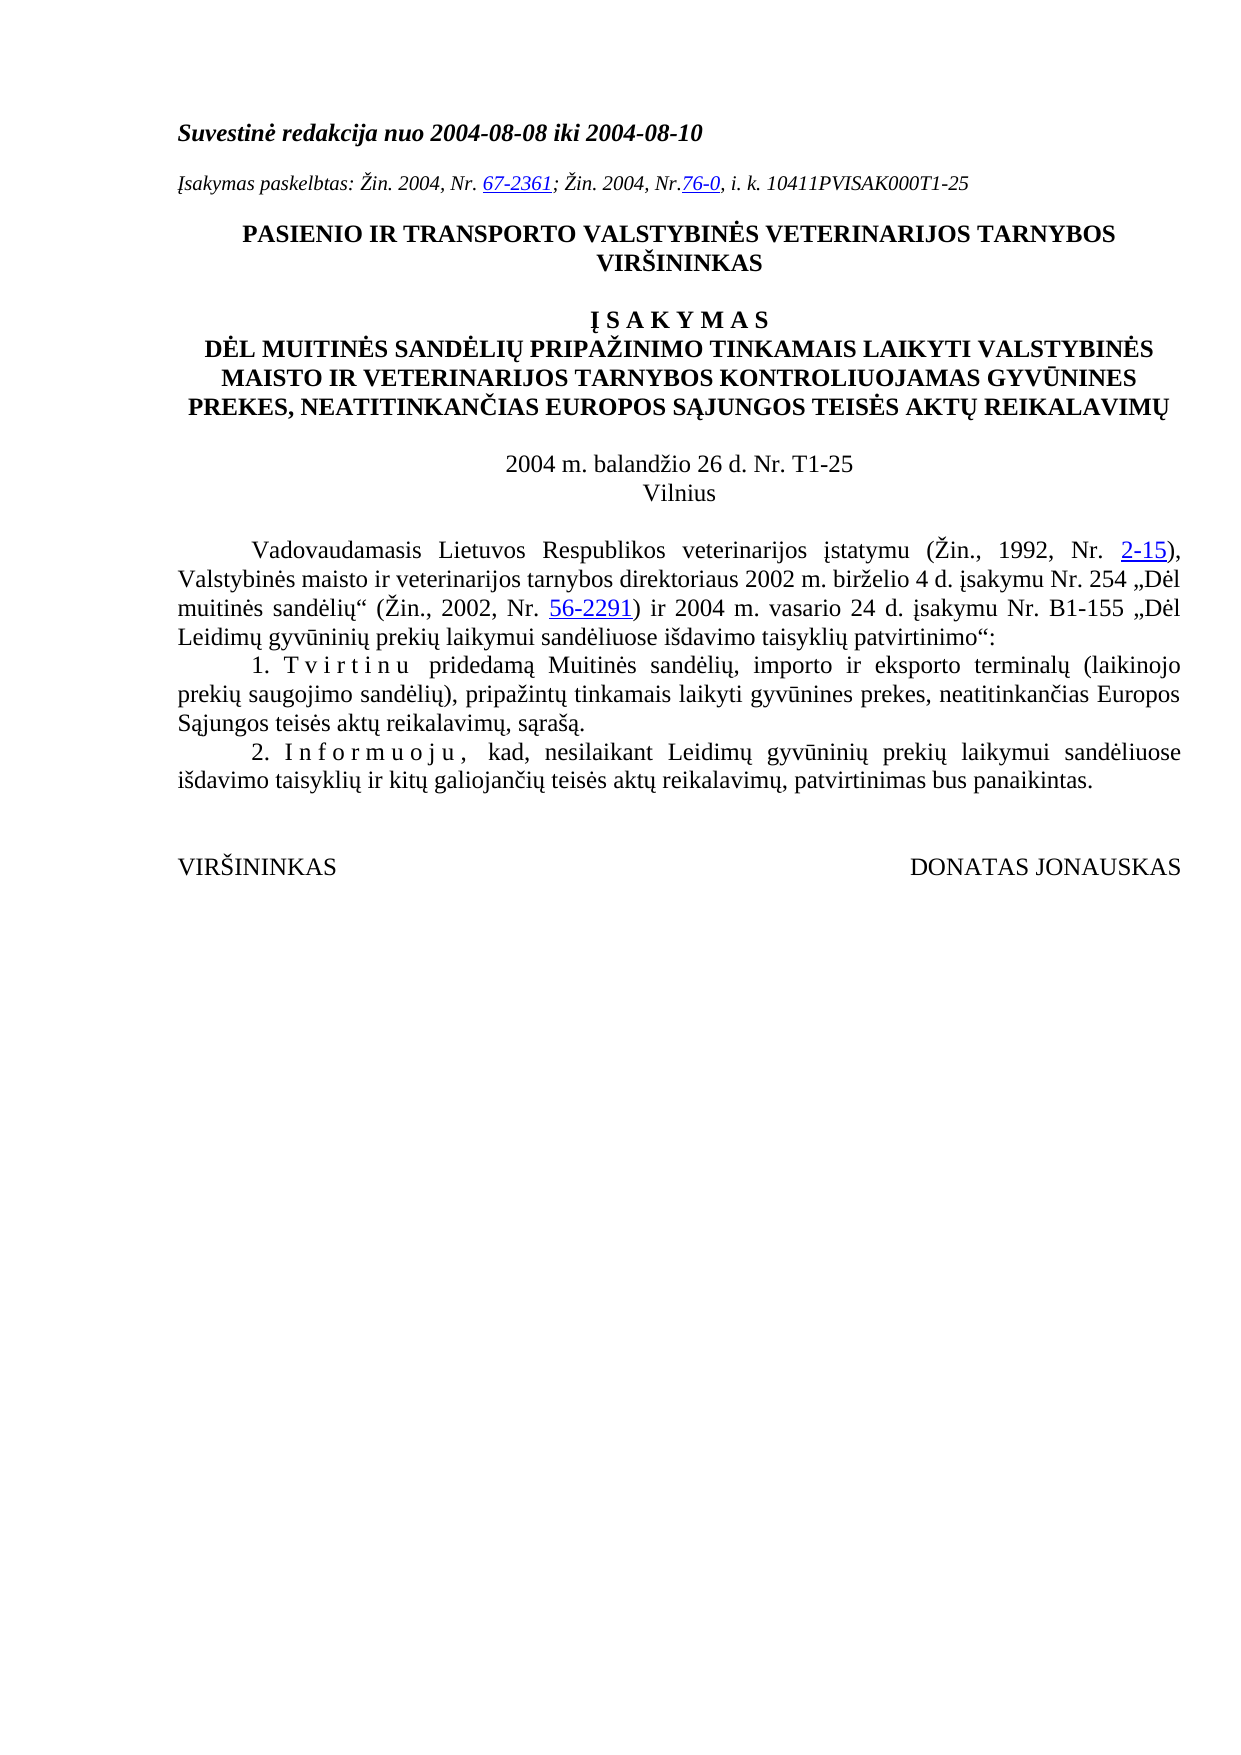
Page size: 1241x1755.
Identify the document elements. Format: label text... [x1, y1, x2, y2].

text VIRŠININKAS DONATAS JONAUSKAS [177, 852, 1181, 880]
text Suvestinė redakcija nuo 2004-08-08 iki 2004-08-10 [177, 118, 1181, 147]
text DĖL MUITINĖS SANDĖLIŲ PRIPAŽINIMO TINKAMAIS LAIKYTI VALSTYBINĖS MAISTO IR VETERINARIJOS TARNYBOS KONTROLIUOJAMAS GYVŪNINES PREKES, NEATITINKANČIAS EUROPOS SĄJUNGOS TEISĖS AKTŲ REIKALAVIMŲ [177, 334, 1181, 420]
text Vadovaudamasis Lietuvos Respublikos veterinarijos įstatymu (Žin., 1992, Nr. 2-15), Valstybinės maisto ir veterinarijos tarnybos direktoriaus 2002 m. birželio 4 d. įsakymu Nr. 254 „Dėl muitinės sandėlių“ (Žin., 2002, Nr. 56-2291) ir 2004 m. vasario 24 d. įsakymu Nr. B1-155 „Dėl Leidimų gyvūninių prekių laikymui sandėliuose išdavimo taisyklių patvirtinimo“: [177, 535, 1181, 650]
text Vilnius [177, 478, 1181, 507]
text 1. Tvirtinu pridedamą Muitinės sandėlių, importo ir eksporto terminalų (laikinojo prekių saugojimo sandėlių), pripažintų tinkamais laikyti gyvūnines prekes, neatitinkančias Europos Sąjungos teisės aktų reikalavimų, sąrašą. [177, 650, 1181, 737]
text Į S A K Y M A S [177, 305, 1181, 334]
text 2004 m. balandžio 26 d. Nr. T1-25 [177, 449, 1181, 478]
text 2. Informuoju, kad, nesilaikant Leidimų gyvūninių prekių laikymui sandėliuose išdavimo taisyklių ir kitų galiojančių teisės aktų reikalavimų, patvirtinimas bus panaikintas. [177, 737, 1181, 794]
text Įsakymas paskelbtas: Žin. 2004, Nr. 67-2361; Žin. 2004, Nr.76-0, i. k. 10411PVISAK000T1-25 [177, 171, 1181, 195]
text PASIENIO IR TRANSPORTO VALSTYBINĖS VETERINARIJOS TARNYBOS VIRŠININKAS [177, 219, 1181, 277]
